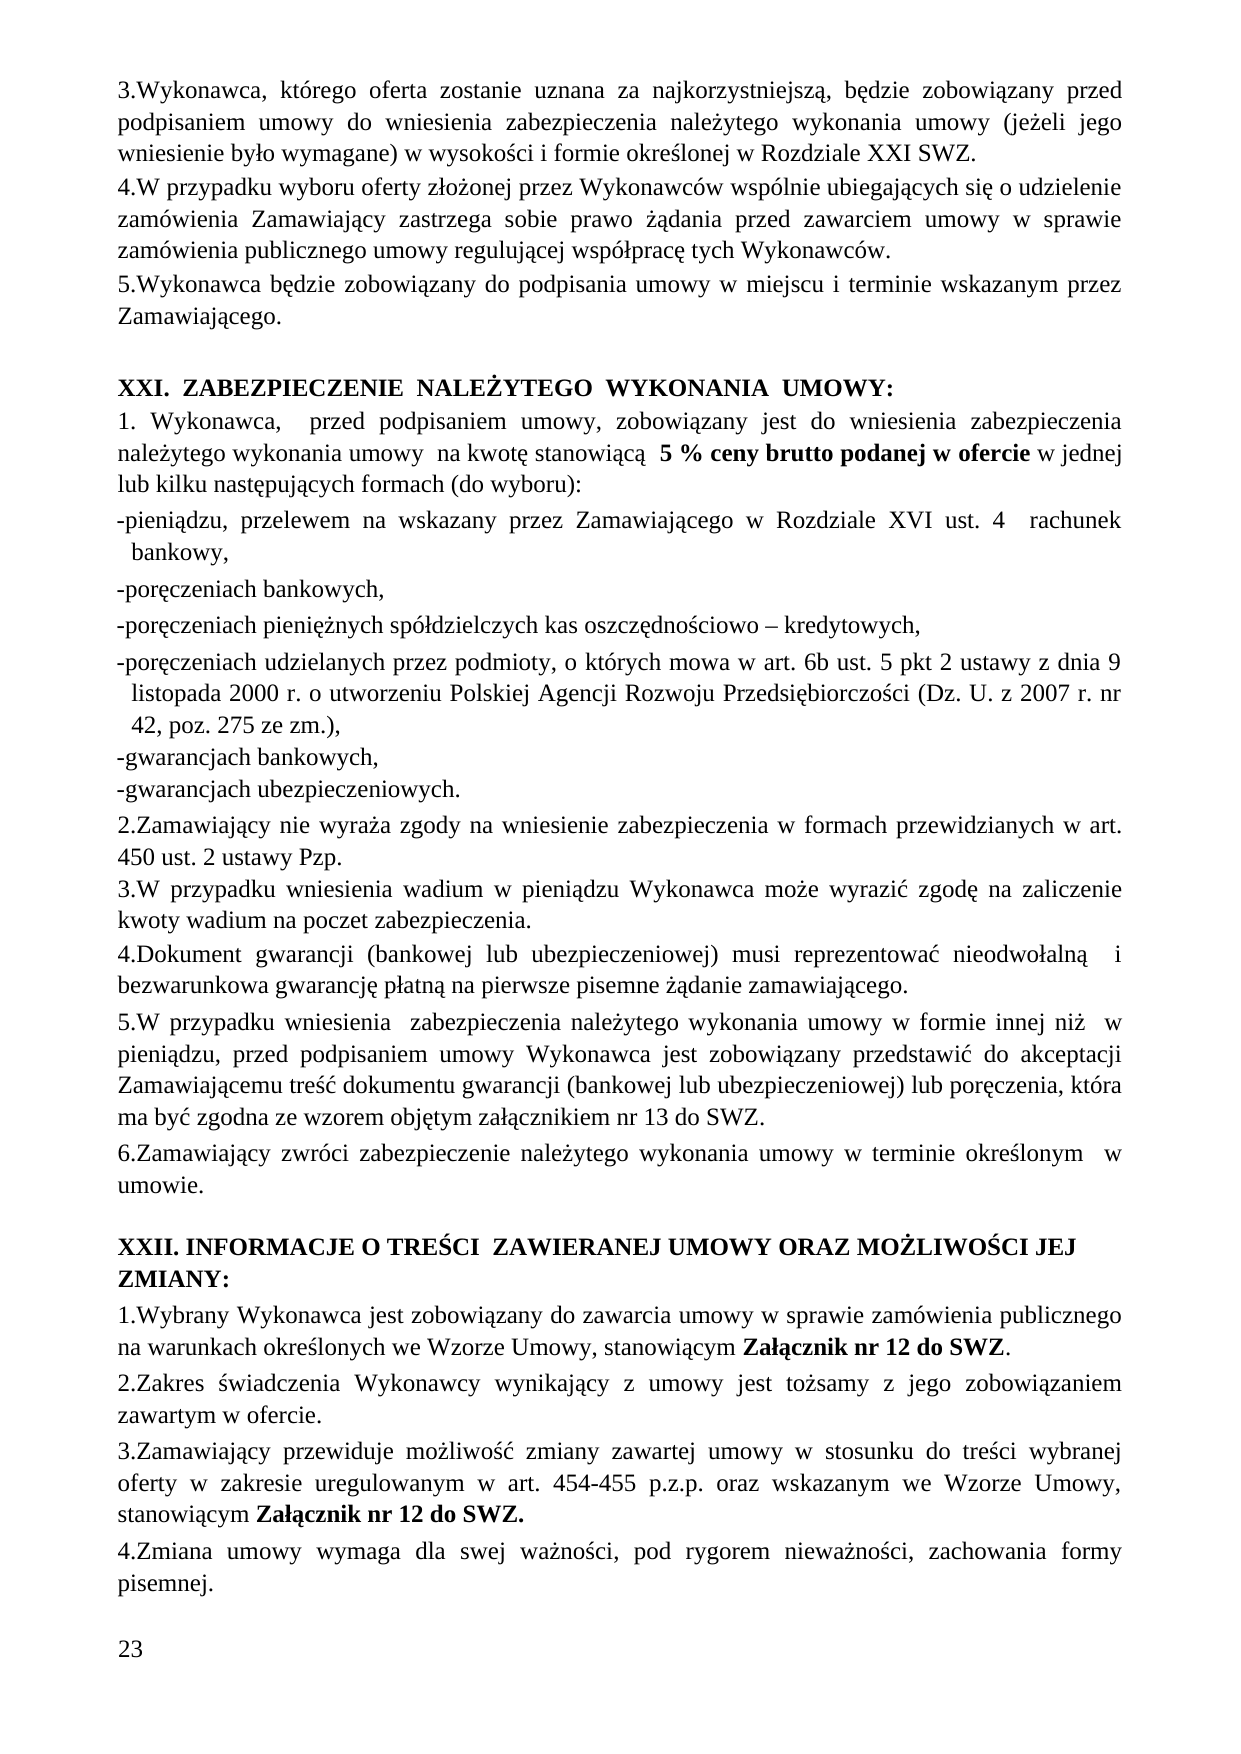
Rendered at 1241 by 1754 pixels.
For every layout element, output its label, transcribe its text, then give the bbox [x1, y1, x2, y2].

list gwarancjach ubezpieczeniowych. [98, 774, 1123, 802]
list poręczeniach udzielanych przez podmioty, o których mowa w art. 6b ust. 5 pkt 2 ustawy z dnia 9 listopada 2000 r. o utworzeniu Polskiej Agencji Rozwoju Przedsiębiorczości (Dz. U. z 2007 r. nr 42, poz. 275 ze zm.), [98, 647, 1123, 738]
list Dokument gwarancji (bankowej lub ubezpieczeniowej) musi reprezentować nieodwołalną i bezwarunkowa gwarancję płatną na pierwsze pisemne żądanie zamawiającego. [113, 939, 1123, 999]
list Wykonawca, którego oferta zostanie uznana za najkorzystniejszą, będzie zobowiązany przed podpisaniem umowy do wniesienia zabezpieczenia należytego wykonania umowy (jeżeli jego wniesienie było wymagane) w wysokości i formie określonej w Rozdziale XXI SWZ. [113, 75, 1123, 167]
list Zamawiający przewiduje możliwość zmiany zawartej umowy w stosunku do treści wybranej oferty w zakresie uregulowanym w art. 454-455 p.z.p. oraz wskazanym we Wzorze Umowy, stanowiącym Załącznik nr 12 do SWZ. [113, 1436, 1123, 1528]
list pieniądzu, przelewem na wskazany przez Zamawiającego w Rozdziale XVI ust. 4 rachunek bankowy, [98, 506, 1123, 566]
list gwarancjach bankowych, [98, 742, 1123, 770]
list Zakres świadczenia Wykonawcy wynikający z umowy jest tożsamy z jego zobowiązaniem zawartym w ofercie. [113, 1368, 1123, 1429]
text 1. Wykonawca, przed podpisaniem umowy, zobowiązany jest do wniesienia zabezpieczenia należytego wykonania umowy na kwotę stanowiącą 5 % ceny brutto podanej w ofercie w jednej lub kilku następujących formach (do wyboru): [117, 406, 1123, 498]
text XXI. ZABEZPIECZENIE NALEŻYTEGO WYKONANIA UMOWY: [117, 373, 1144, 402]
list W przypadku wniesienia wadium w pieniądzu Wykonawca może wyrazić zgodę na zaliczenie kwoty wadium na poczet zabezpieczenia. [113, 874, 1123, 934]
list Wybrany Wykonawca jest zobowiązany do zawarcia umowy w sprawie zamówienia publicznego na warunkach określonych we Wzorze Umowy, stanowiącym Załącznik nr 12 do SWZ. [113, 1300, 1123, 1361]
list poręczeniach pieniężnych spółdzielczych kas oszczędnościowo – kredytowych, [98, 610, 1123, 639]
text XXII. INFORMACJE O TREŚCI ZAWIERANEJ UMOWY ORAZ MOŻLIWOŚCI JEJ ZMIANY: [117, 1232, 1144, 1293]
list poręczeniach bankowych, [98, 574, 1123, 602]
list Zamawiający nie wyraża zgody na wniesienie zabezpieczenia w formach przewidzianych w art. 450 ust. 2 ustawy Pzp. [113, 810, 1123, 871]
list Wykonawca będzie zobowiązany do podpisania umowy w miejscu i terminie wskazanym przez Zamawiającego. [113, 269, 1123, 330]
list Zmiana umowy wymaga dla swej ważności, pod rygorem nieważności, zachowania formy pisemnej. [113, 1536, 1123, 1596]
list W przypadku wyboru oferty złożonej przez Wykonawców wspólnie ubiegających się o udzielenie zamówienia Zamawiający zastrzega sobie prawo żądania przed zawarciem umowy w sprawie zamówienia publicznego umowy regulującej współpracę tych Wykonawców. [113, 172, 1123, 264]
list W przypadku wniesienia zabezpieczenia należytego wykonania umowy w formie innej niż w pieniądzu, przed podpisaniem umowy Wykonawca jest zobowiązany przedstawić do akceptacji Zamawiającemu treść dokumentu gwarancji (bankowej lub ubezpieczeniowej) lub poręczenia, która ma być zgodna ze wzorem objętym załącznikiem nr 13 do SWZ. [113, 1007, 1123, 1131]
list Zamawiający zwróci zabezpieczenie należytego wykonania umowy w terminie określonym w umowie. [113, 1138, 1123, 1198]
